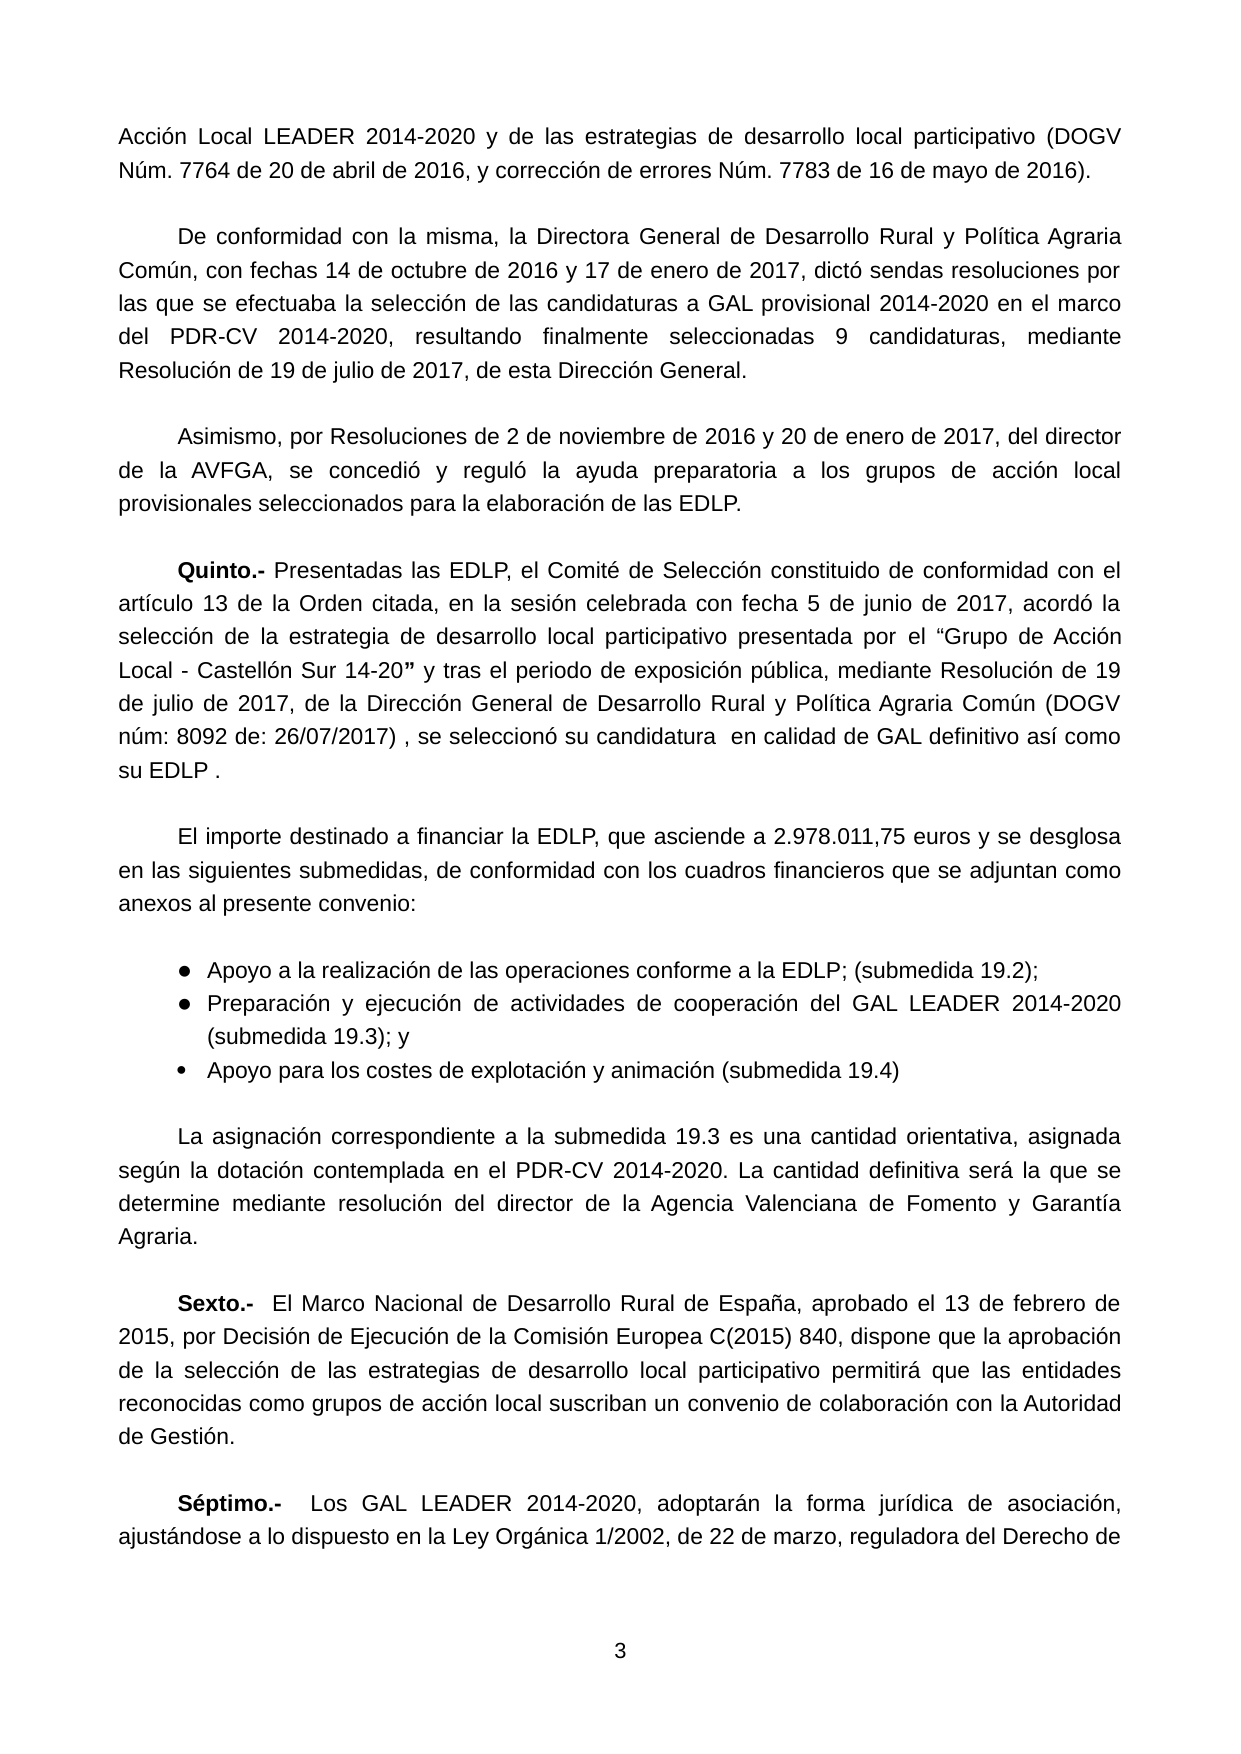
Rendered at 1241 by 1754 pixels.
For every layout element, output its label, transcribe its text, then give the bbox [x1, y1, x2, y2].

text De conformidad con la misma, la Directora General de Desarrollo Rural y Política Agraria Común, con fechas 14 de octubre de 2016 y 17 de enero de 2017, dictó sendas resoluciones por las que se efectuaba la selección de las candidaturas a GAL provisional 2014-2020 en el marco del PDR-CV 2014-2020, resultando finalmente seleccionadas 9 candidaturas, mediante Resolución de 19 de julio de 2017, de esta Dirección General. [118, 218, 1122, 385]
text El importe destinado a financiar la EDLP, que asciende a 2.978.011,75 euros y se desglosa en las siguientes submedidas, de conformidad con los cuadros financieros que se adjuntan como anexos al presente convenio: [118, 818, 1122, 918]
text Séptimo.- Los GAL LEADER 2014-2020, adoptarán la forma jurídica de asociación, ajustándose a lo dispuesto en la Ley Orgánica 1/2002, de 22 de marzo, reguladora del Derecho de [118, 1485, 1122, 1551]
text Acción Local LEADER 2014-2020 y de las estrategias de desarrollo local participativo (DOGV Núm. 7764 de 20 de abril de 2016, y corrección de errores Núm. 7783 de 16 de mayo de 2016). [118, 118, 1122, 185]
text Asimismo, por Resoluciones de 2 de noviembre de 2016 y 20 de enero de 2017, del director de la AVFGA, se concedió y reguló la ayuda preparatoria a los grupos de acción local provisionales seleccionados para la elaboración de las EDLP. [118, 418, 1122, 518]
list Apoyo a la realización de las operaciones conforme a la EDLP; (submedida 19.2); [177, 951, 1122, 985]
list Apoyo para los costes de explotación y animación (submedida 19.4) [177, 1051, 1122, 1085]
list Preparación y ejecución de actividades de cooperación del GAL LEADER 2014-2020 (submedida 19.3); y [177, 985, 1122, 1051]
text Quinto.- Presentadas las EDLP, el Comité de Selección constituido de conformidad con el artículo 13 de la Orden citada, en la sesión celebrada con fecha 5 de junio de 2017, acordó la selección de la estrategia de desarrollo local participativo presentada por el “Grupo de Acción Local - Castellón Sur 14-20” y tras el periodo de exposición pública, mediante Resolución de 19 de julio de 2017, de la Dirección General de Desarrollo Rural y Política Agraria Común (DOGV núm: 8092 de: 26/07/2017) , se seleccionó su candidatura en calidad de GAL definitivo así como su EDLP . [118, 551, 1122, 785]
text La asignación correspondiente a la submedida 19.3 es una cantidad orientativa, asignada según la dotación contemplada en el PDR-CV 2014-2020. La cantidad definitiva será la que se determine mediante resolución del director de la Agencia Valenciana de Fomento y Garantía Agraria. [118, 1118, 1122, 1251]
text Sexto.- El Marco Nacional de Desarrollo Rural de España, aprobado el 13 de febrero de 2015, por Decisión de Ejecución de la Comisión Europea C(2015) 840, dispone que la aprobación de la selección de las estrategias de desarrollo local participativo permitirá que las entidades reconocidas como grupos de acción local suscriban un convenio de colaboración con la Autoridad de Gestión. [118, 1285, 1122, 1451]
